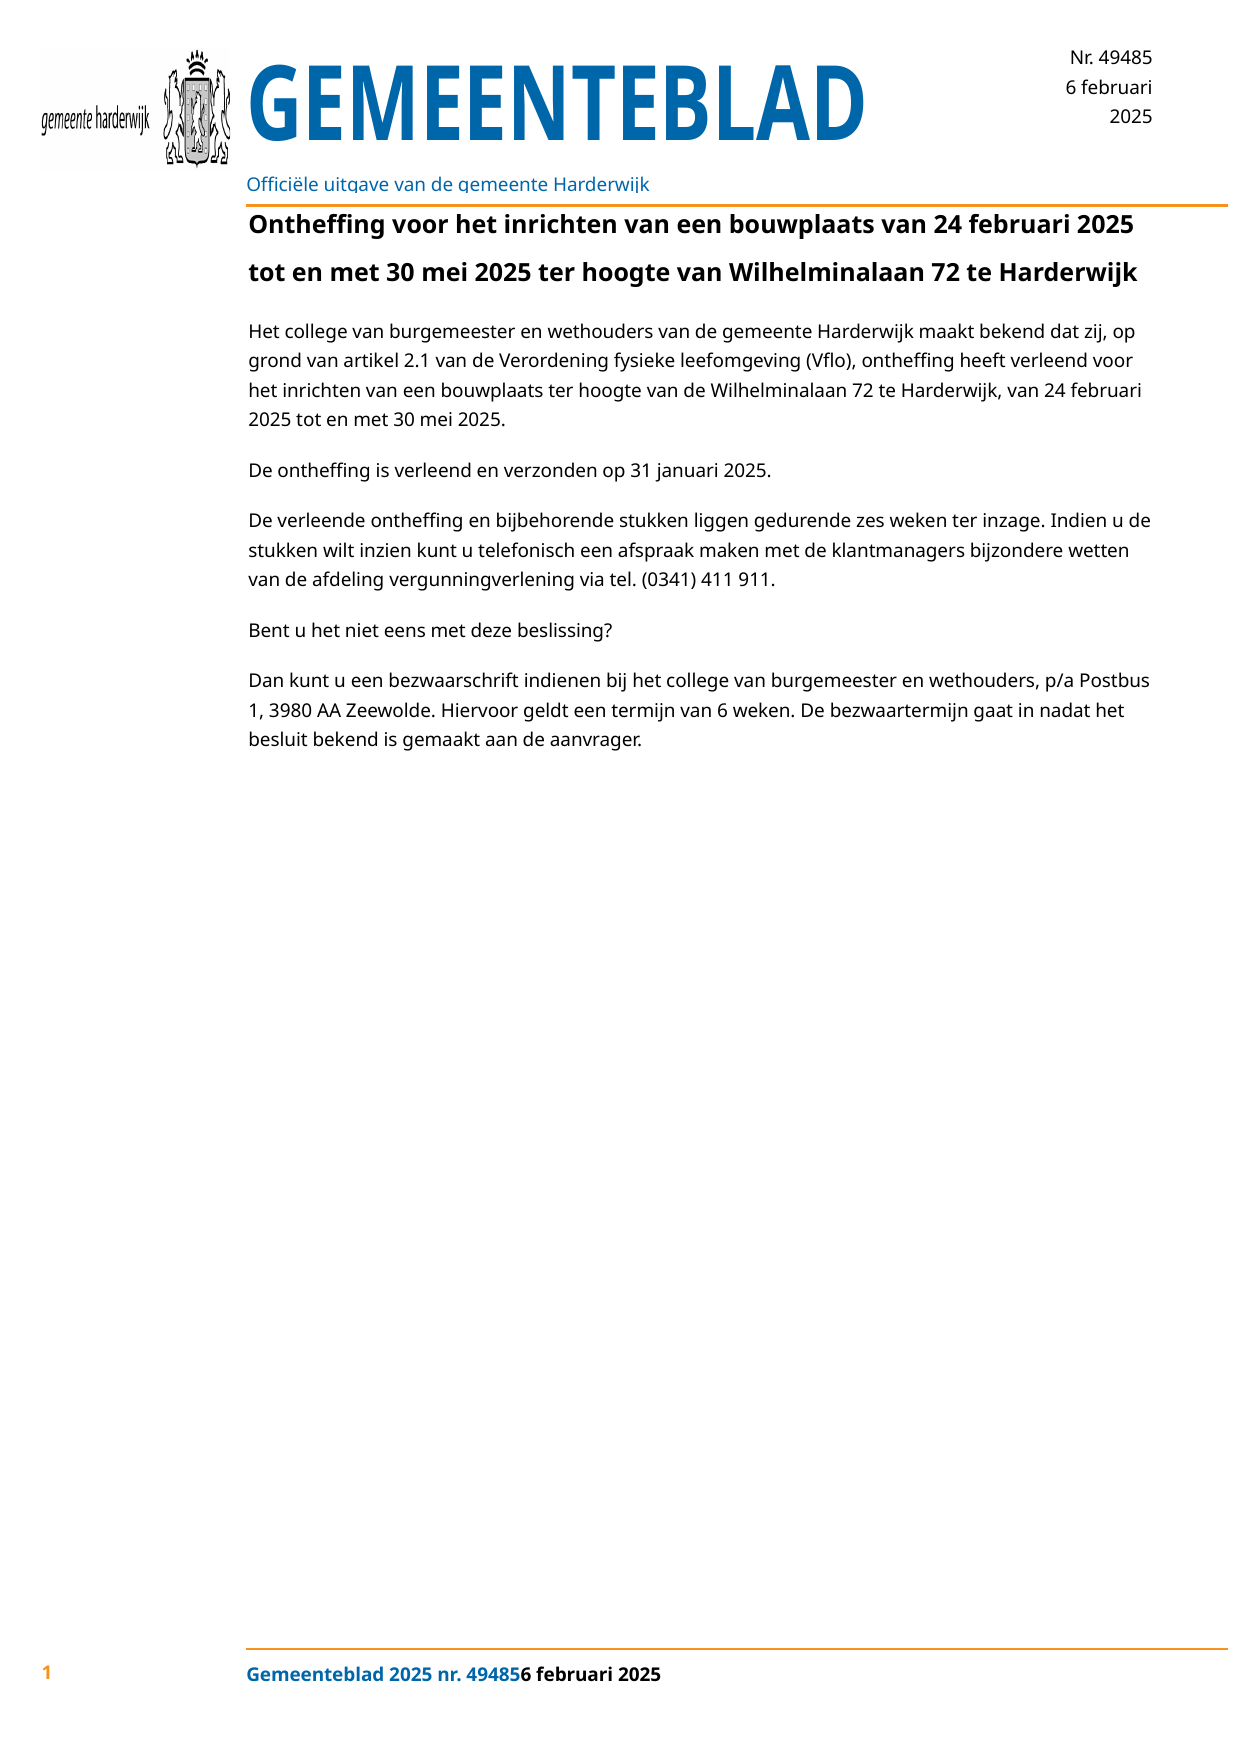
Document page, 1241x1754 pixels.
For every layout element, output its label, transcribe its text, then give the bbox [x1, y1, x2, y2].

text Het college van burgemeester en wethouders van de gemeente Harderwijk maakt bekend dat zij, op grond van artikel 2.1 van de Verordening fysieke leefomgeving (Vflo), ontheffing heeft verleend voor het inrichten van een bouwplaats ter hoogte van de Wilhelminalaan 72 te Harderwijk, van 24 februari 2025 tot en met 30 mei 2025. [248, 318, 1152, 432]
text Dan kunt u een bezwaarschrift indienen bij het college van burgemeester en wethouders, p/a Postbus 1, 3980 AA Zeewolde. Hiervoor geldt een termijn van 6 weken. De bezwaartermijn gaat in nadat het besluit bekend is gemaakt aan de aanvrager. [248, 667, 1152, 752]
picture [41, 47, 231, 172]
text Ontheffing voor het inrichten van een bouwplaats van 24 februari 2025 tot en met 30 mei 2025 ter hoogte van Wilhelminalaan 72 te Harderwijk [248, 207, 1152, 288]
text De ontheffing is verleend en verzonden op 31 januari 2025. [248, 457, 1152, 483]
text De verleende ontheffing en bijbehorende stukken liggen gedurende zes weken ter inzage. Indien u de stukken wilt inzien kunt u telefonisch een afspraak maken met de klantmanagers bijzondere wetten van de afdeling vergunningverlening via tel. (0341) 411 911. [248, 507, 1152, 592]
text Bent u het niet eens met deze beslissing? [248, 617, 1152, 643]
